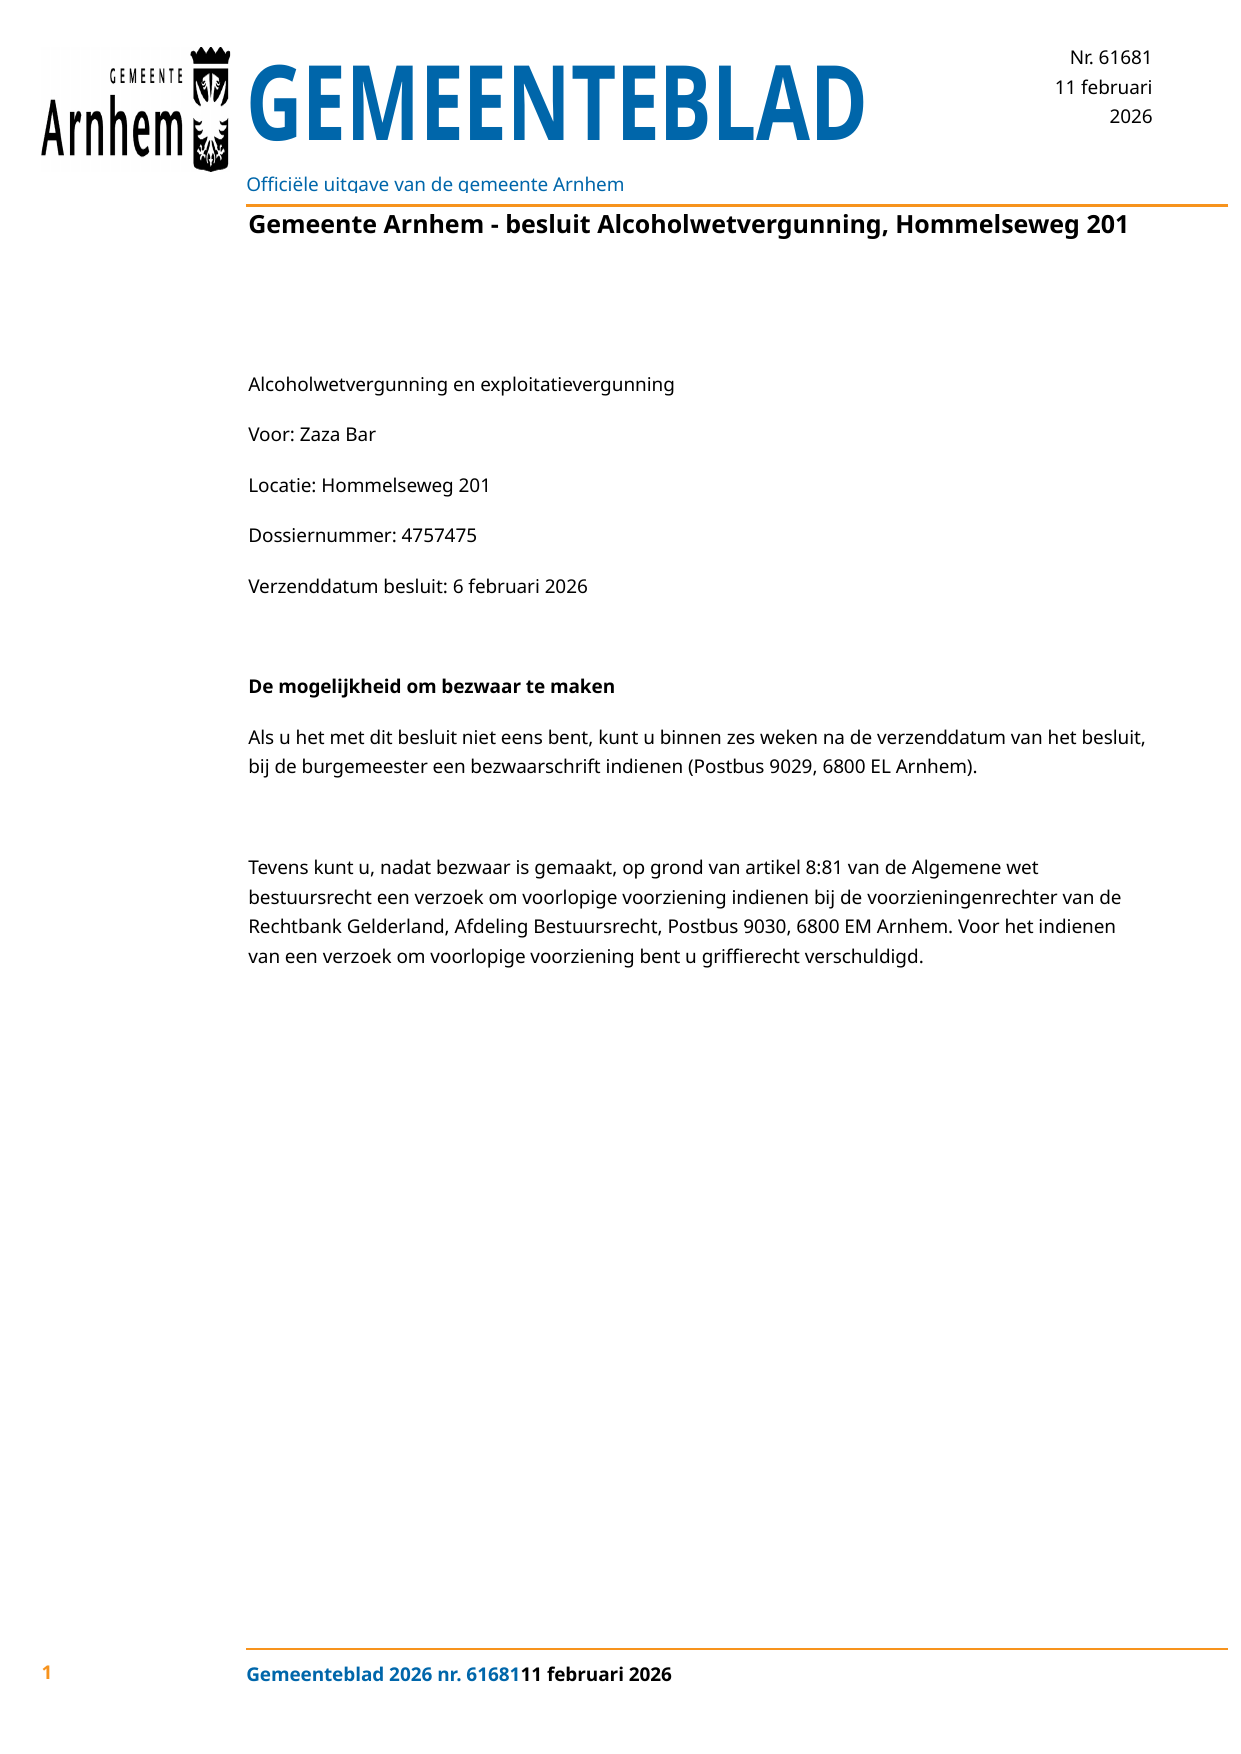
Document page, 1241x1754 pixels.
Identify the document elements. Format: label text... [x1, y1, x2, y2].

text Verzenddatum besluit: 6 februari 2026 [248, 573, 1152, 598]
text Voor: Zaza Bar [248, 422, 1152, 447]
text Als u het met dit besluit niet eens bent, kunt u binnen zes weken na de verzenddatum van het besluit, bij de burgemeester een bezwaarschrift indienen (Postbus 9029, 6800 EL Arnhem). [248, 724, 1152, 779]
text Locatie: Hommelseweg 201 [248, 472, 1152, 498]
text Gemeente Arnhem - besluit Alcoholwetvergunning, Hommelseweg 201 [248, 207, 1152, 241]
text Tevens kunt u, nadat bezwaar is gemaakt, op grond van artikel 8:81 van de Algemene wet bestuursrecht een verzoek om voorlopige voorziening indienen bij de voorzieningenrechter van de Rechtbank Gelderland, Afdeling Bestuursrecht, Postbus 9030, 6800 EM Arnhem. Voor het indienen van een verzoek om voorlopige voorziening bent u griffierecht verschuldigd. [248, 854, 1152, 969]
text De mogelijkheid om bezwaar te maken [248, 674, 1152, 699]
text Dossiernummer: 4757475 [248, 522, 1152, 548]
text Alcoholwetvergunning en exploitatievergunning [248, 371, 1152, 397]
picture [41, 47, 231, 172]
